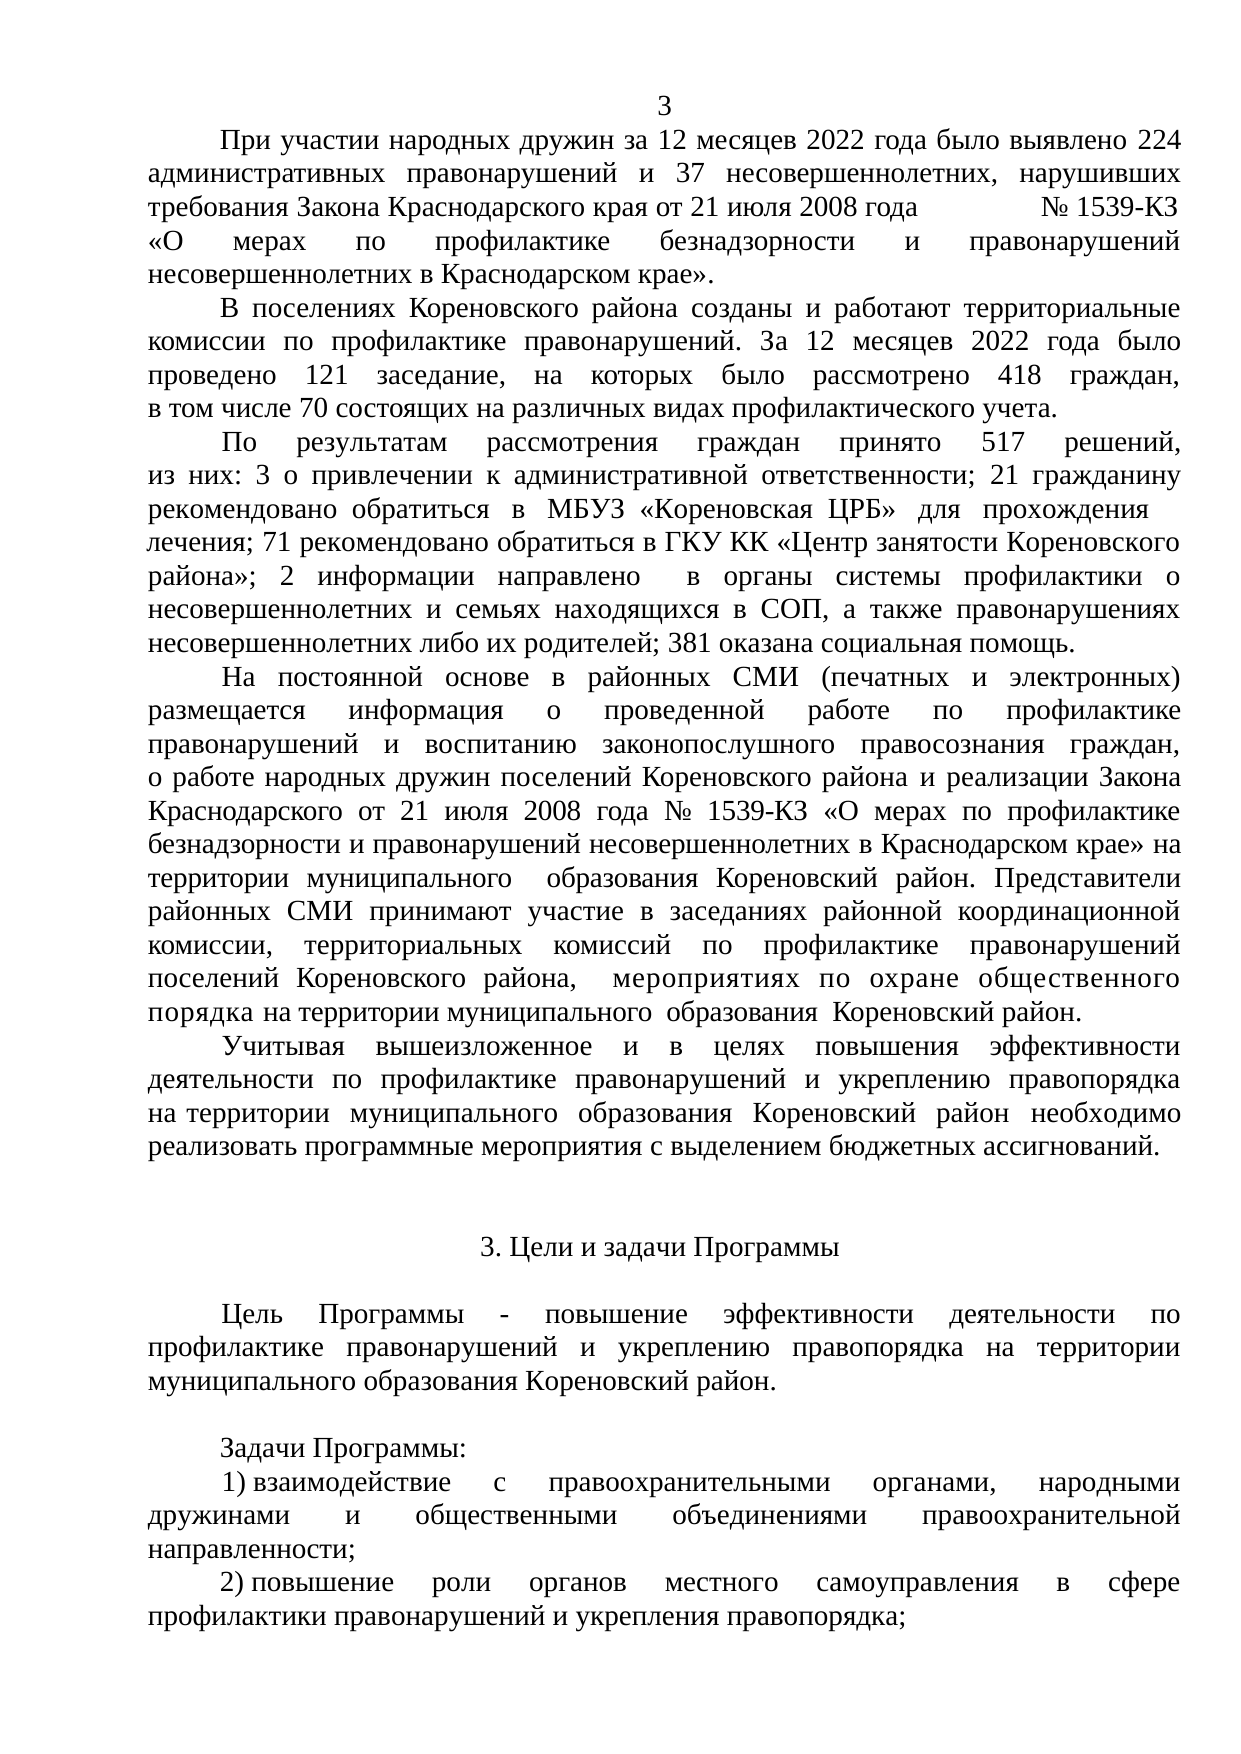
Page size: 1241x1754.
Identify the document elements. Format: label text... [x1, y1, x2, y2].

text Задачи Программы: [148, 1430, 1181, 1464]
text 2) повышение роли органов местного самоуправления в сфере профилактики правонарушений и укрепления правопорядка; [148, 1564, 1181, 1631]
text На постоянной основе в районных СМИ (печатных и электронных) размещается информация о проведенной работе по профилактике правонарушений и воспитанию законопослушного правосознания граждан, о работе народных дружин поселений Кореновского района и реализации Закона Краснодарского от 21 июля 2008 года № 1539-КЗ «О мерах по профилактике безнадзорности и правонарушений несовершеннолетних в Краснодарском крае» на территории муниципального образования Кореновский район. Представители районных СМИ принимают участие в заседаниях районной координационной комиссии, территориальных комиссий по профилактике правонарушений поселений Кореновского района, мероприятиях по охране общественного порядка на территории муниципального образования Кореновский район. [148, 659, 1181, 1028]
text 3. Цели и задачи Программы [148, 1229, 1181, 1262]
text 1) взаимодействие с правоохранительными органами, народными дружинами и общественными объединениями правоохранительной направленности; [148, 1464, 1181, 1564]
text Цель Программы - повышение эффективности деятельности по профилактике правонарушений и укреплению правопорядка на территории муниципального образования Кореновский район. [148, 1296, 1181, 1397]
text В поселениях Кореновского района созданы и работают территориальные комиссии по профилактике правонарушений. За 12 месяцев 2022 года было проведено 121 заседание, на которых было рассмотрено 418 граждан, в том числе 70 состоящих на различных видах профилактического учета. [148, 290, 1181, 424]
text Учитывая вышеизложенное и в целях повышения эффективности деятельности по профилактике правонарушений и укреплению правопорядка на территории муниципального образования Кореновский район необходимо реализовать программные мероприятия с выделением бюджетных ассигнований. [148, 1028, 1181, 1162]
text 3 [148, 88, 1181, 122]
text При участии народных дружин за 12 месяцев 2022 года было выявлено 224 административных правонарушений и 37 несовершеннолетних, нарушивших требования Закона Краснодарского края от 21 июля 2008 года № 1539-КЗ «О мерах по профилактике безнадзорности и правонарушений несовершеннолетних в Краснодарском крае». [148, 122, 1181, 290]
text лечения; 71 рекомендовано обратиться в ГКУ КК «Центр занятости Кореновского района»; 2 информации направлено в органы системы профилактики о несовершеннолетних и семьях находящихся в СОП, а также правонарушениях несовершеннолетних либо их родителей; 381 оказана социальная помощь. [146, 524, 1181, 659]
text По результатам рассмотрения граждан принято 517 решений, из них: 3 о привлечении к административной ответственности; 21 гражданину рекомендовано обратиться в МБУЗ «Кореновская ЦРБ» для прохождения [146, 424, 1181, 524]
